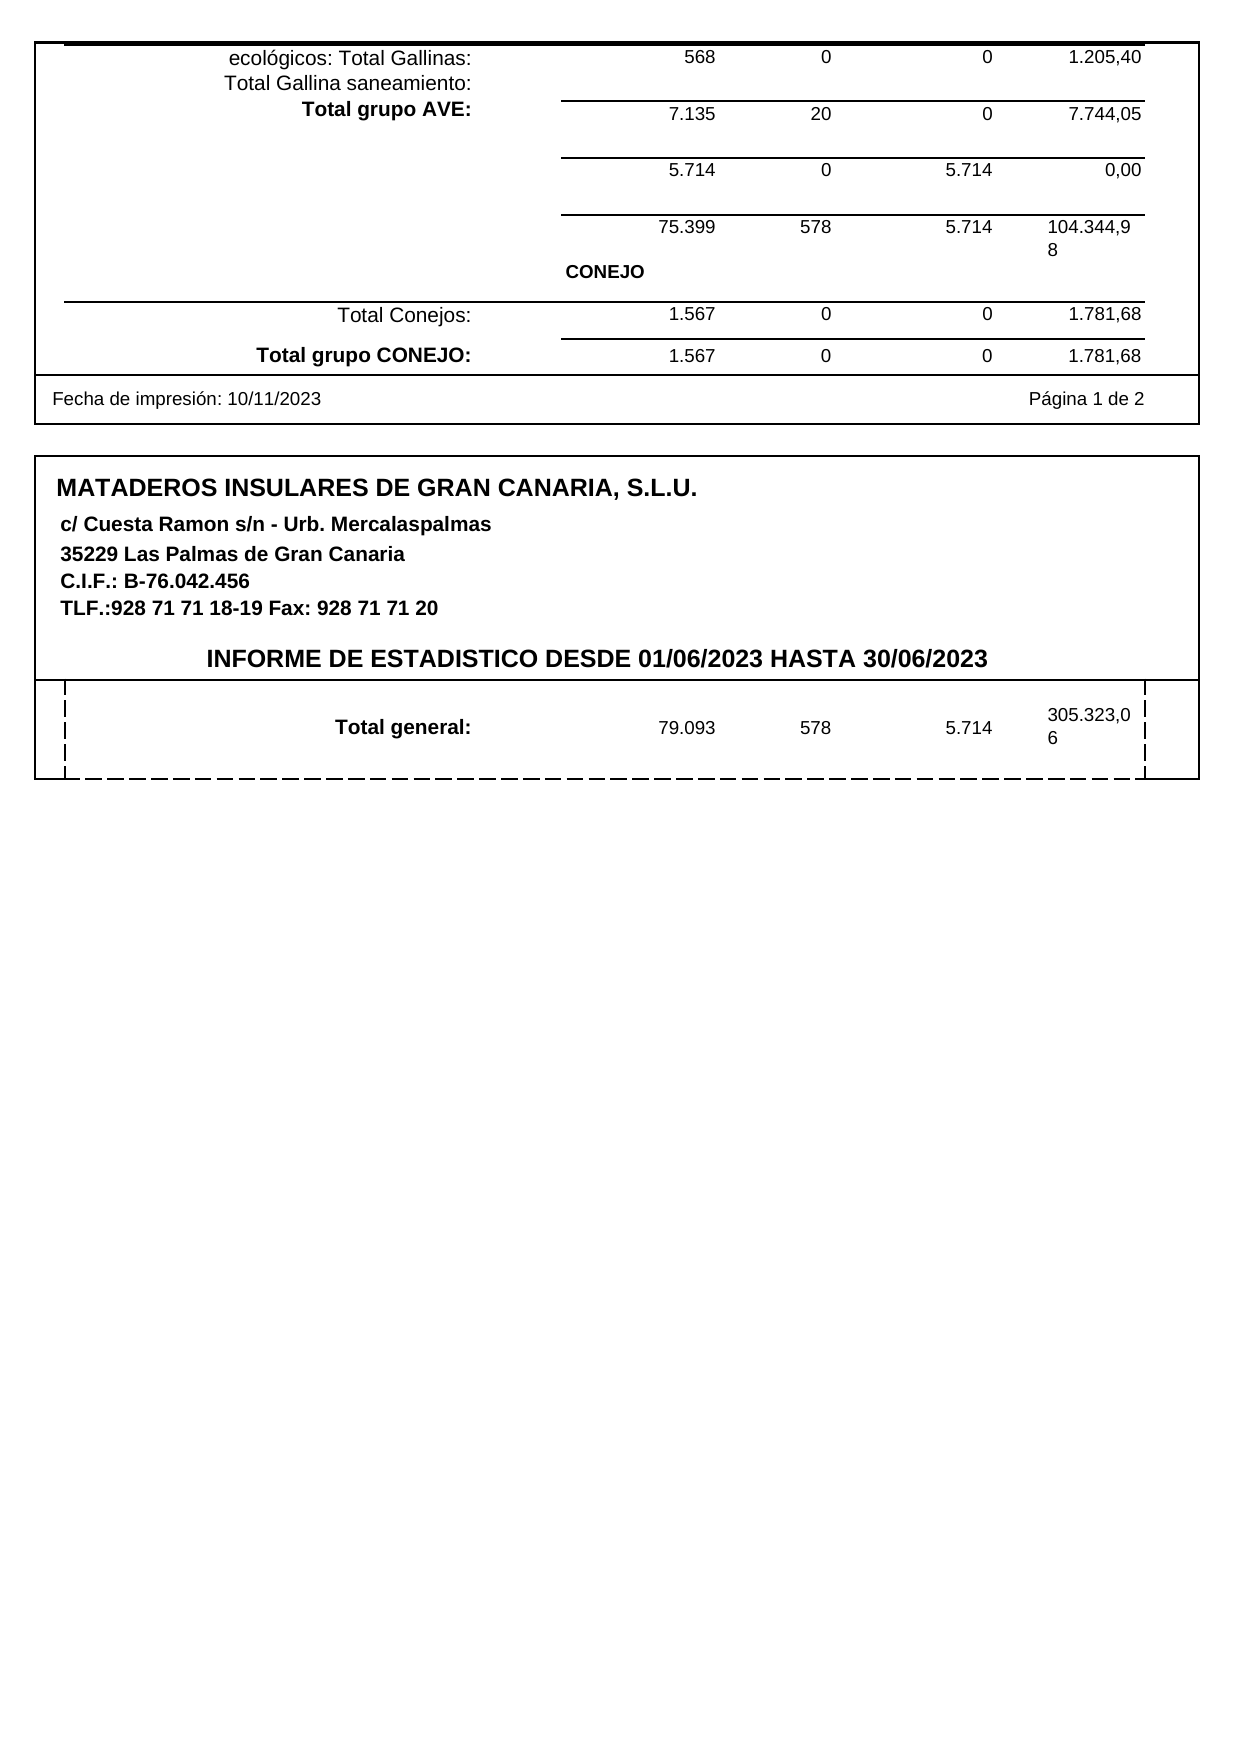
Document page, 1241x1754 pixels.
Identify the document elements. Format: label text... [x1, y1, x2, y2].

table_cell 0 [871, 303, 1047, 338]
table_cell 578 [758, 216, 871, 301]
table_cell Fecha de impresión: 10/11/2023 Página 1 de 2 [36, 376, 1198, 423]
table_cell 20 [758, 102, 871, 157]
table_cell 1.205,40 [1047, 46, 1145, 100]
table_cell [561, 102, 658, 157]
table_cell 1.781,68 [1047, 303, 1145, 338]
table_cell 75.399 CONEJO [561, 216, 758, 301]
table_cell Total general: 79.093 578 5.714 [65, 681, 1029, 778]
table_cell 104.344,98 [1047, 216, 1145, 301]
table_header MATADEROS INSULARES DE GRAN CANARIA, S.L.U. c/ Cuesta Ramon s/n - Urb. Mercalaspalmas 35229 Las Palmas de Gran Canaria C.I.F.: B-76.042.456 TLF.:928 71 71 18-19 Fax: 928 71 71 20 INFORME DE ESTADISTICO DESDE 01/06/2023 HASTA 30/06/2023 [36, 457, 1029, 678]
table_cell 1.567 [561, 303, 758, 338]
table_cell 5.714 [658, 159, 758, 214]
table_cell 0,00 [1047, 159, 1145, 214]
table_cell 5.714 [871, 216, 1047, 301]
table_cell 7.135 [658, 102, 758, 157]
table_cell 0 [758, 46, 871, 100]
table_cell [561, 159, 658, 214]
table_cell ecológicos: Total Gallinas: Total Gallina saneamiento: Total grupo AVE: [64, 46, 561, 301]
table_cell [1145, 681, 1198, 778]
table_header [1029, 457, 1198, 678]
table_cell Total grupo CONEJO: 1.567 0 0 1.781,68 [36, 44, 1198, 374]
table_cell 0 [871, 46, 1047, 100]
table_cell 0 [758, 303, 871, 338]
table_cell 568 [658, 46, 758, 100]
table_cell 5.714 [871, 159, 1047, 214]
table_cell Total Conejos: [64, 303, 561, 338]
table_cell [561, 46, 658, 100]
table_cell 7.744,05 [1047, 102, 1145, 157]
table_cell 0 [758, 159, 871, 214]
table_cell 305.323,06 [1029, 681, 1145, 778]
table_cell [36, 681, 64, 778]
table_cell 0 [871, 102, 1047, 157]
